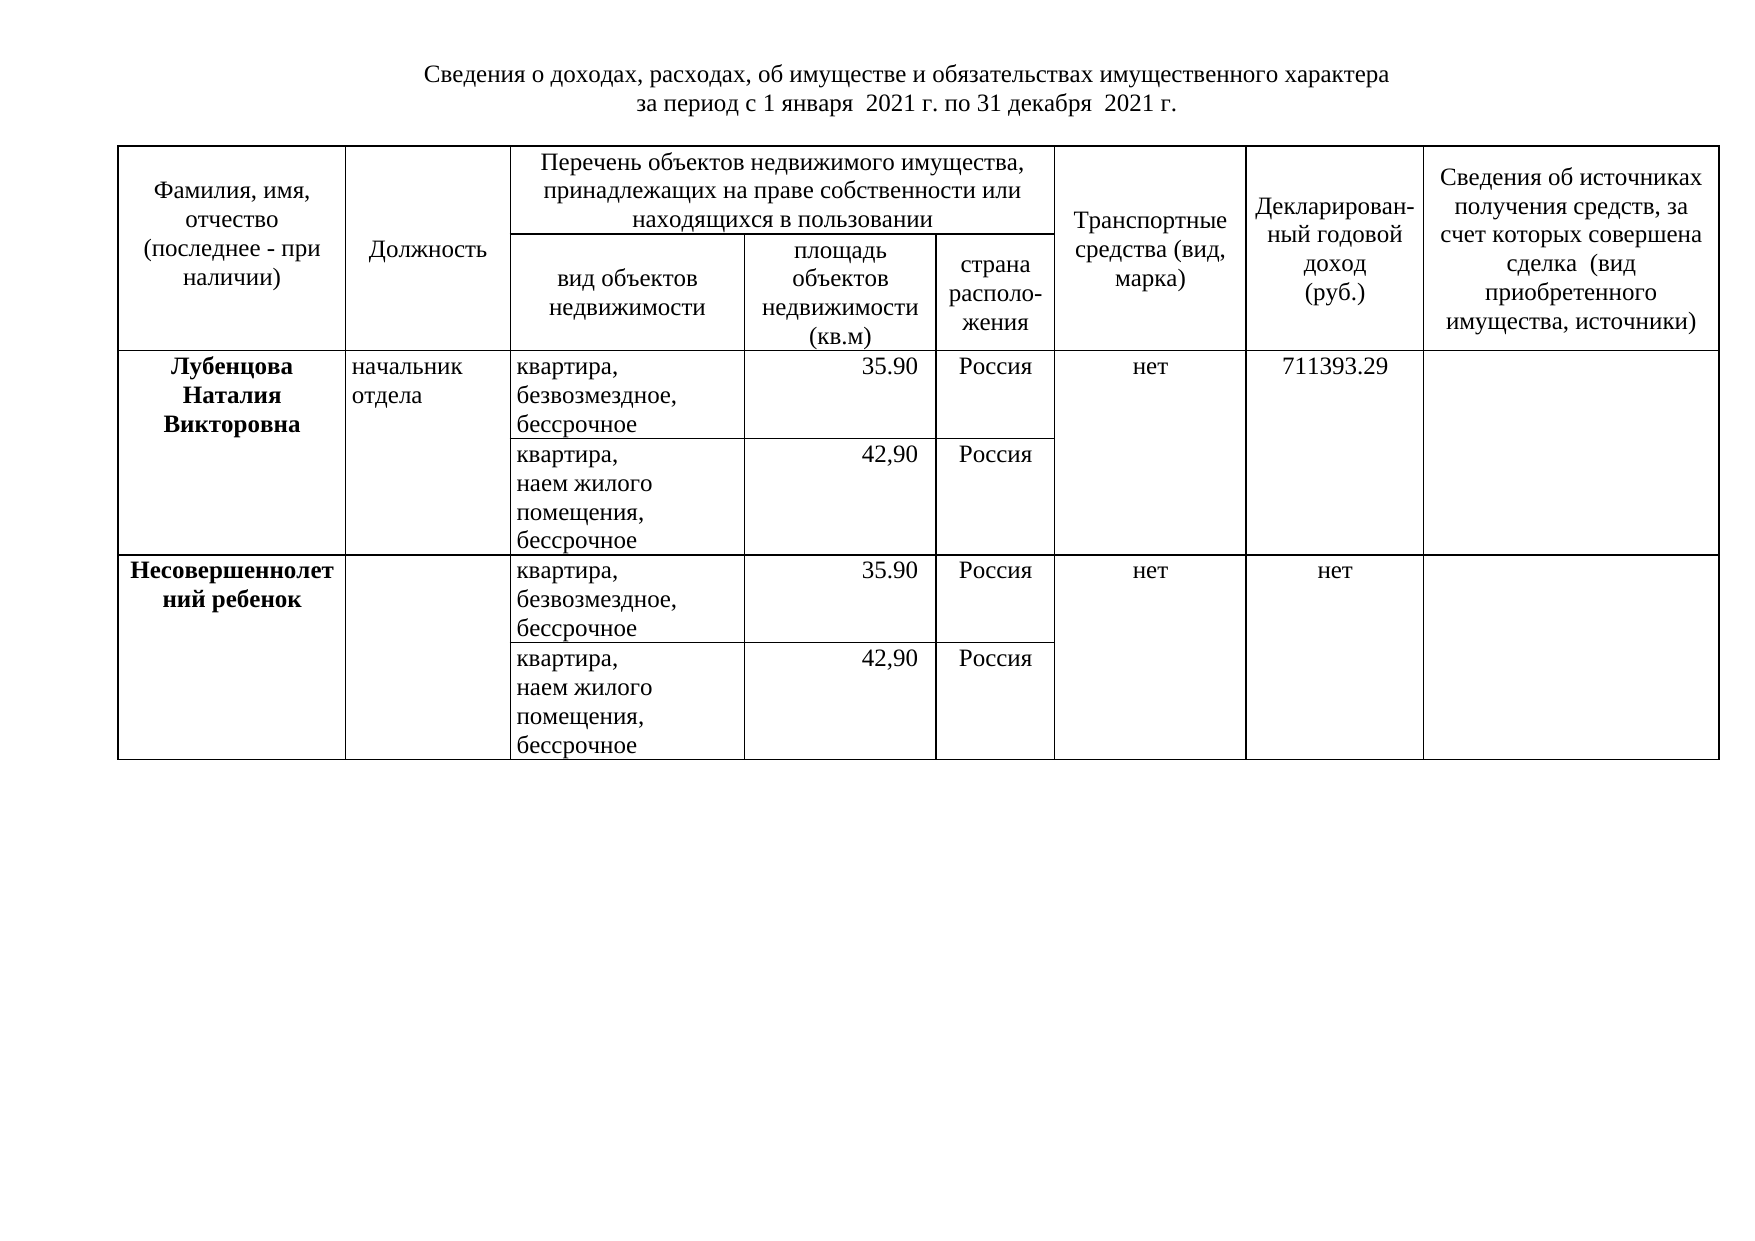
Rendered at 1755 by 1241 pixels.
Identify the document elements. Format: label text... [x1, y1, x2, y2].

table_cell площадь объектов недвижимости (кв.м) [745, 235, 935, 350]
table_header Перечень объектов недвижимого имущества, принадлежащих на праве собственности или находящихся в пользовании [511, 147, 1054, 233]
table_cell 42,90 [745, 643, 935, 758]
table_cell Несовершеннолетний ребенок [119, 556, 345, 758]
table_header Транспортные средства (вид, марка) [1055, 147, 1245, 350]
table_cell 42,90 [745, 439, 935, 554]
table_cell 711393.29 [1247, 351, 1423, 554]
table_cell [1424, 556, 1718, 758]
table_cell Лубенцова Наталия Викторовна [119, 351, 345, 554]
table_cell начальник отдела [346, 351, 510, 554]
table_cell 35.90 [745, 556, 935, 642]
table_cell нет [1055, 556, 1245, 758]
table_header Должность [346, 147, 510, 350]
table_cell [346, 556, 510, 758]
table_cell Россия [937, 556, 1054, 642]
table_cell Россия [937, 439, 1054, 554]
table_cell квартира, безвозмездное, бессрочное [511, 556, 744, 642]
table_cell квартира, наем жилого помещения, бессрочное [511, 643, 744, 758]
text за период с 1 января 2021 г. по 31 декабря 2021 г. [118, 88, 1695, 117]
table_cell нет [1247, 556, 1423, 758]
table_cell Россия [937, 643, 1054, 758]
text Сведения о доходах, расходах, об имуществе и обязательствах имущественного характера [118, 59, 1695, 88]
table_cell Россия [937, 351, 1054, 437]
table_cell страна располо- жения [937, 235, 1054, 350]
table_header Декларирован-ный годовой доход (руб.) [1247, 147, 1423, 350]
table_header Сведения об источниках получения средств, за счет которых совершена сделка (вид приобретенного имущества, источники) [1424, 147, 1718, 350]
table_cell квартира, безвозмездное, бессрочное [511, 351, 744, 437]
table_cell нет [1055, 351, 1245, 554]
table_cell квартира, наем жилого помещения, бессрочное [511, 439, 744, 554]
table_cell 35.90 [745, 351, 935, 437]
table_header Фамилия, имя, отчество (последнее - при наличии) [119, 147, 345, 350]
table_cell [1424, 351, 1718, 554]
table_cell вид объектов недвижимости [511, 235, 744, 350]
